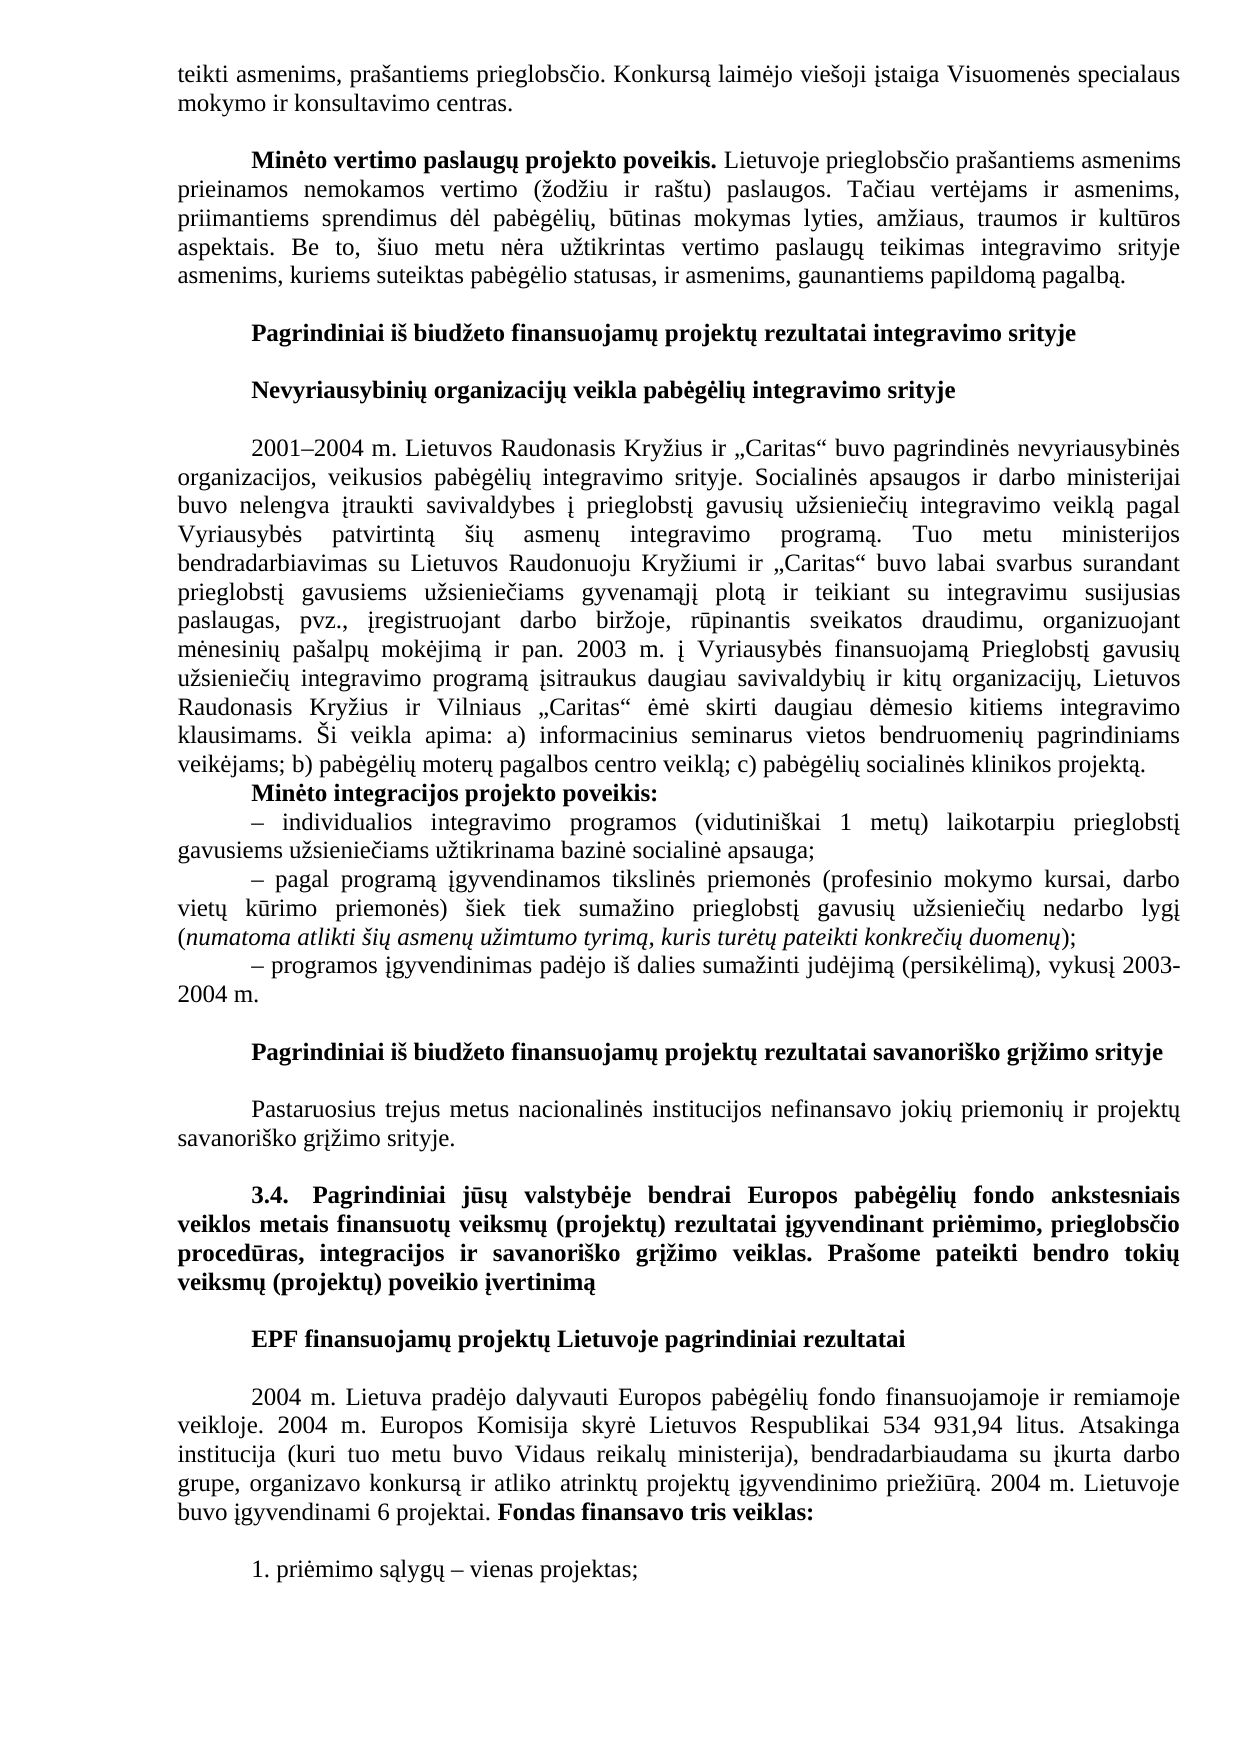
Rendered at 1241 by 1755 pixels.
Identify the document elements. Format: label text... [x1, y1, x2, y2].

text Pastaruosius trejus metus nacionalinės institucijos nefinansavo jokių priemonių ir projektų savanoriško grįžimo srityje. [177, 1094, 1181, 1152]
text – pagal programą įgyvendinamos tikslinės priemonės (profesinio mokymo kursai, darbo vietų kūrimo priemonės) šiek tiek sumažino prieglobstį gavusių užsieniečių nedarbo lygį (numatoma atlikti šių asmenų užimtumo tyrimą, kuris turėtų pateikti konkrečių duomenų); [177, 864, 1181, 950]
text 2004 m. Lietuva pradėjo dalyvauti Europos pabėgėlių fondo finansuojamoje ir remiamoje veikloje. 2004 m. Europos Komisija skyrė Lietuvos Respublikai 534 931,94 litus. Atsakinga institucija (kuri tuo metu buvo Vidaus reikalų ministerija), bendradarbiaudama su įkurta darbo grupe, organizavo konkursą ir atliko atrinktų projektų įgyvendinimo priežiūrą. 2004 m. Lietuvoje buvo įgyvendinami 6 projektai. Fondas finansavo tris veiklas: [177, 1382, 1181, 1525]
text 2001–2004 m. Lietuvos Raudonasis Kryžius ir „Caritas“ buvo pagrindinės nevyriausybinės organizacijos, veikusios pabėgėlių integravimo srityje. Socialinės apsaugos ir darbo ministerijai buvo nelengva įtraukti savivaldybes į prieglobstį gavusių užsieniečių integravimo veiklą pagal Vyriausybės patvirtintą šių asmenų integravimo programą. Tuo metu ministerijos bendradarbiavimas su Lietuvos Raudonuoju Kryžiumi ir „Caritas“ buvo labai svarbus surandant prieglobstį gavusiems užsieniečiams gyvenamąjį plotą ir teikiant su integravimu susijusias paslaugas, pvz., įregistruojant darbo biržoje, rūpinantis sveikatos draudimu, organizuojant mėnesinių pašalpų mokėjimą ir pan. 2003 m. į Vyriausybės finansuojamą Prieglobstį gavusių užsieniečių integravimo programą įsitraukus daugiau savivaldybių ir kitų organizacijų, Lietuvos Raudonasis Kryžius ir Vilniaus „Caritas“ ėmė skirti daugiau dėmesio kitiems integravimo klausimams. Ši veikla apima: a) informacinius seminarus vietos bendruomenių pagrindiniams veikėjams; b) pabėgėlių moterų pagalbos centro veiklą; c) pabėgėlių socialinės klinikos projektą. [177, 433, 1181, 778]
text EPF finansuojamų projektų Lietuvoje pagrindiniai rezultatai [177, 1324, 1181, 1353]
text Pagrindiniai iš biudžeto finansuojamų projektų rezultatai integravimo srityje [177, 318, 1181, 347]
text 1. priėmimo sąlygų – vienas projektas; [177, 1554, 1181, 1583]
text Minėto vertimo paslaugų projekto poveikis. Lietuvoje prieglobsčio prašantiems asmenims prieinamos nemokamos vertimo (žodžiu ir raštu) paslaugos. Tačiau vertėjams ir asmenims, priimantiems sprendimus dėl pabėgėlių, būtinas mokymas lyties, amžiaus, traumos ir kultūros aspektais. Be to, šiuo metu nėra užtikrintas vertimo paslaugų teikimas integravimo srityje asmenims, kuriems suteiktas pabėgėlio statusas, ir asmenims, gaunantiems papildomą pagalbą. [177, 145, 1181, 289]
text 3.4. Pagrindiniai jūsų valstybėje bendrai Europos pabėgėlių fondo ankstesniais veiklos metais finansuotų veiksmų (projektų) rezultatai įgyvendinant priėmimo, prieglobsčio procedūras, integracijos ir savanoriško grįžimo veiklas. Prašome pateikti bendro tokių veiksmų (projektų) poveikio įvertinimą [177, 1180, 1181, 1295]
text Minėto integracijos projekto poveikis: [177, 778, 1181, 807]
text Pagrindiniai iš biudžeto finansuojamų projektų rezultatai savanoriško grįžimo srityje [177, 1037, 1181, 1065]
text teikti asmenims, prašantiems prieglobsčio. Konkursą laimėjo viešoji įstaiga Visuomenės specialaus mokymo ir konsultavimo centras. [177, 59, 1181, 117]
text – programos įgyvendinimas padėjo iš dalies sumažinti judėjimą (persikėlimą), vykusį 2003-2004 m. [177, 950, 1181, 1008]
text – individualios integravimo programos (vidutiniškai 1 metų) laikotarpiu prieglobstį gavusiems užsieniečiams užtikrinama bazinė socialinė apsauga; [177, 807, 1181, 864]
text Nevyriausybinių organizacijų veikla pabėgėlių integravimo srityje [177, 375, 1181, 404]
